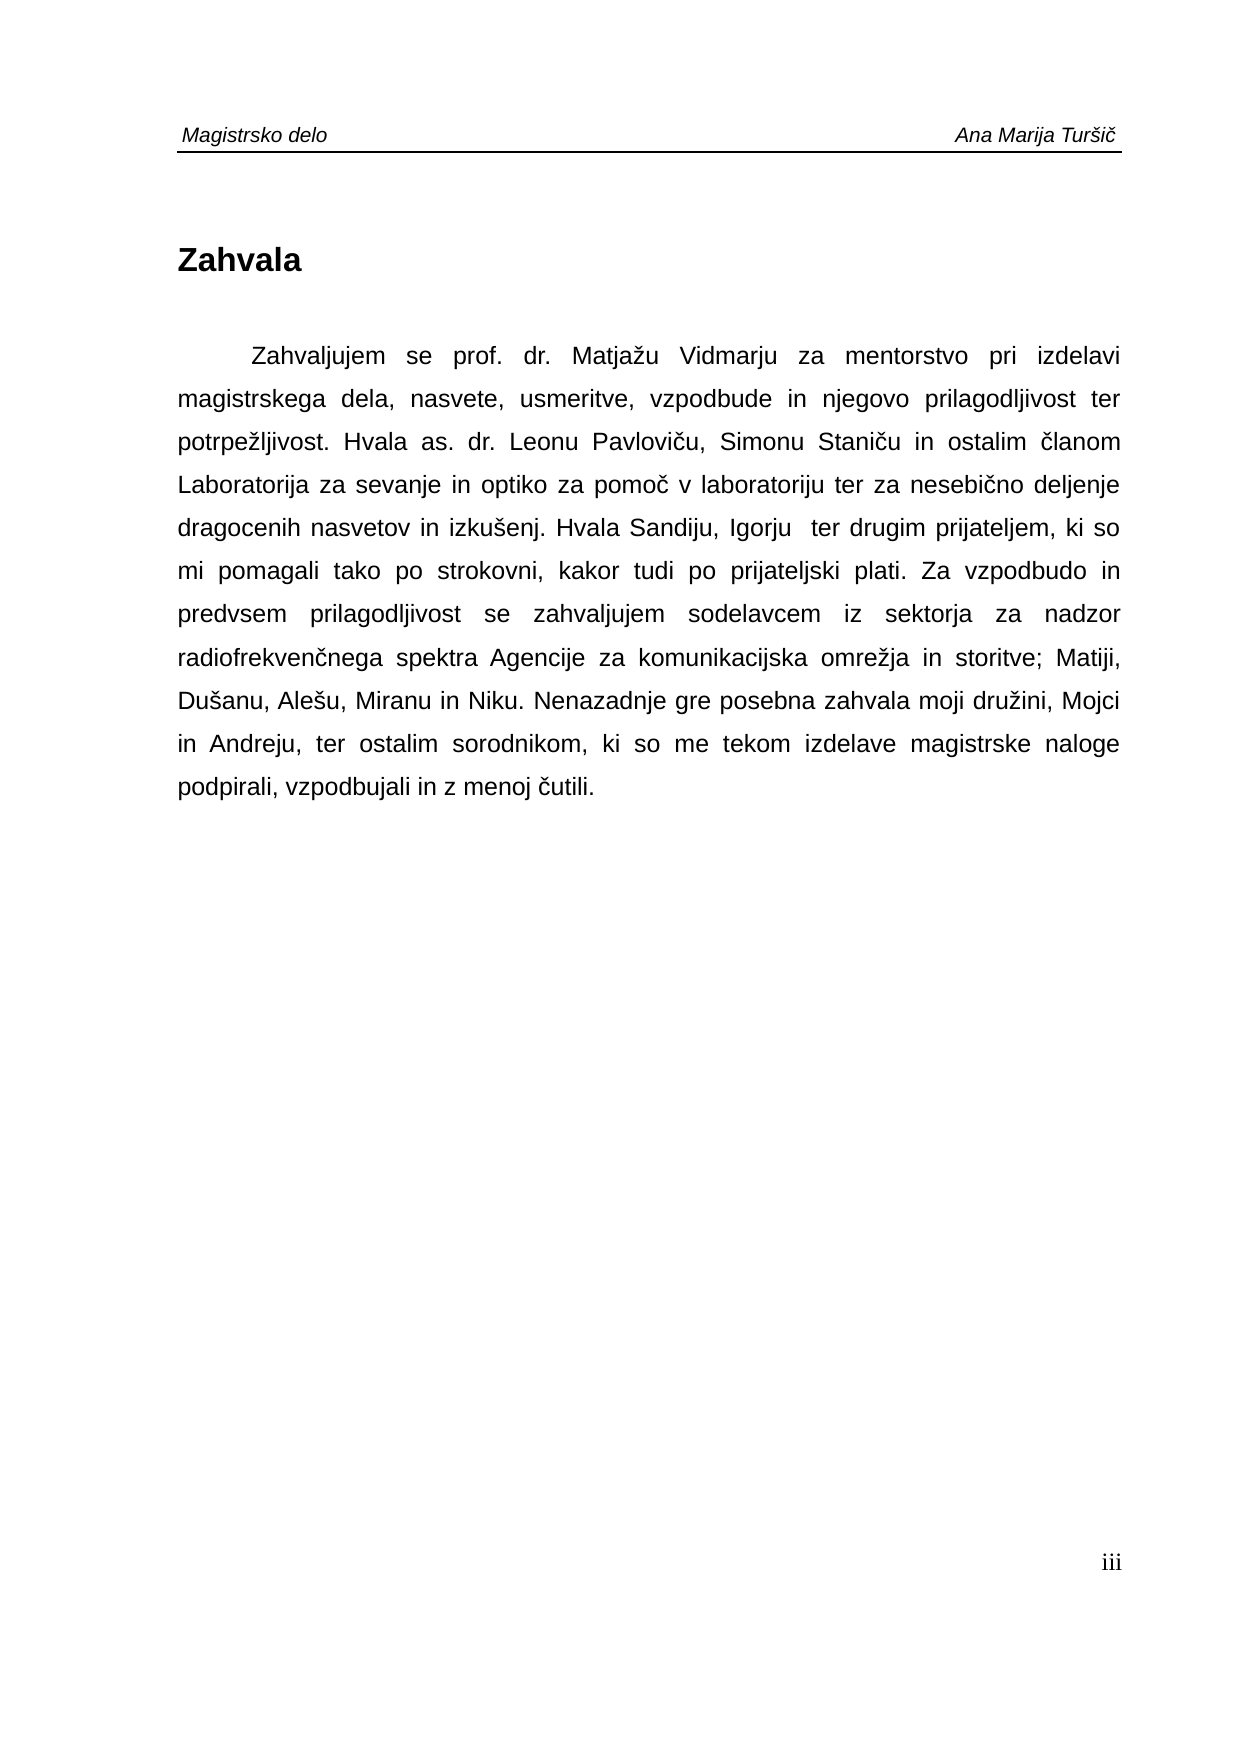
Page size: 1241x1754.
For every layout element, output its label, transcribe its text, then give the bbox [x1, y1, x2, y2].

text Zahvaljujem se prof. dr. Matjažu Vidmarju za mentorstvo pri izdelavi magistrskega dela, nasvete, usmeritve, vzpodbude in njegovo prilagodljivost ter potrpežljivost. Hvala as. dr. Leonu Pavloviču, Simonu Staniču in ostalim članom Laboratorija za sevanje in optiko za pomoč v laboratoriju ter za nesebično deljenje dragocenih nasvetov in izkušenj. Hvala Sandiju, Igorju ter drugim prijateljem, ki so mi pomagali tako po strokovni, kakor tudi po prijateljski plati. Za vzpodbudo in predvsem prilagodljivost se zahvaljujem sodelavcem iz sektorja za nadzor radiofrekvenčnega spektra Agencije za komunikacijska omrežja in storitve; Matiji, Dušanu, Alešu, Miranu in Niku. Nenazadnje gre posebna zahvala moji družini, Mojci in Andreju, ter ostalim sorodnikom, ki so me tekom izdelave magistrske naloge podpirali, vzpodbujali in z menoj čutili. [177, 341, 1122, 801]
text Zahvala [177, 240, 1122, 278]
